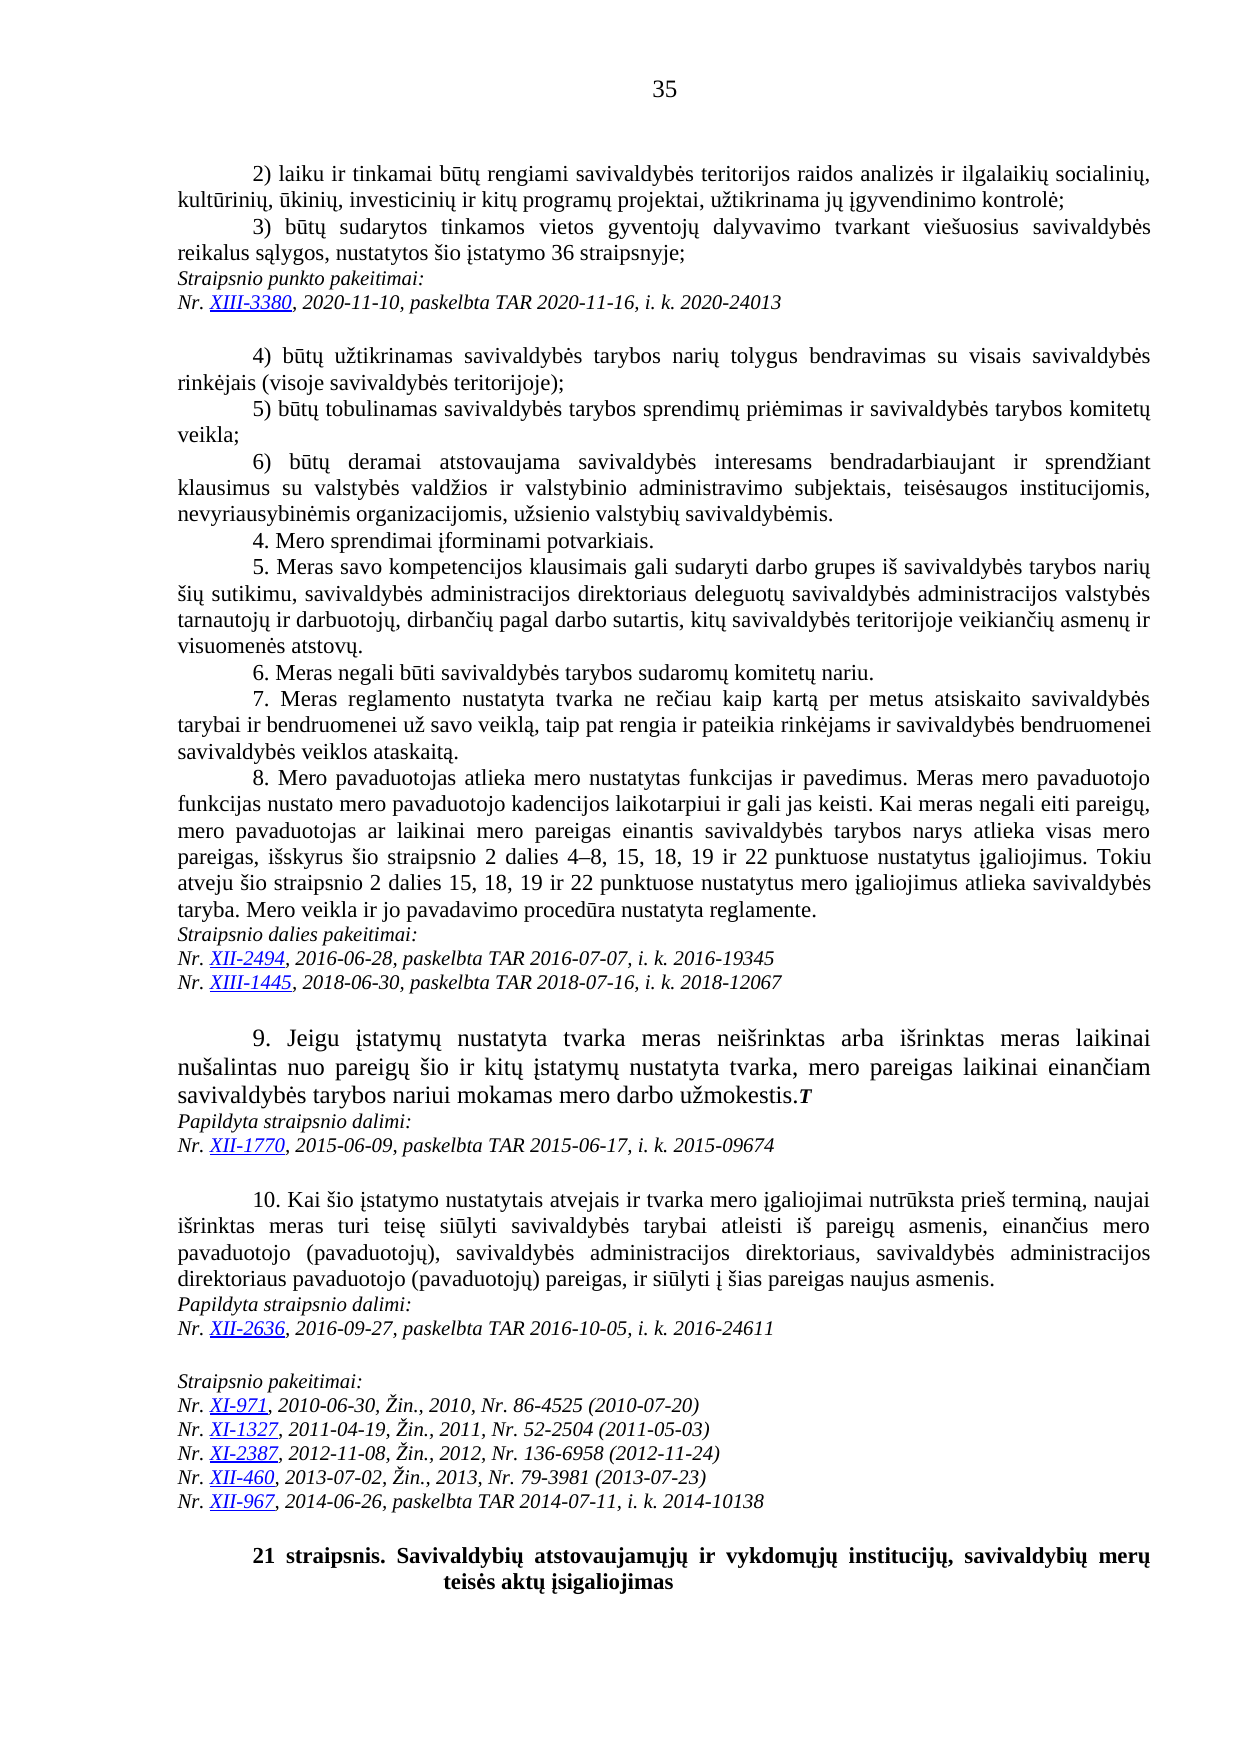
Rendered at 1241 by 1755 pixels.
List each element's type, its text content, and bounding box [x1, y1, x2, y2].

text Nr. XI-971, 2010-06-30, Žin., 2010, Nr. 86-4525 (2010-07-20) [177, 1393, 1152, 1417]
text Straipsnio dalies pakeitimai: [177, 922, 1152, 946]
text Nr. XI-1327, 2011-04-19, Žin., 2011, Nr. 52-2504 (2011-05-03) [177, 1417, 1152, 1441]
text 4. Mero sprendimai įforminami potvarkiais. [177, 527, 1152, 553]
text Nr. XIII-3380, 2020-11-10, paskelbta TAR 2020-11-16, i. k. 2020-24013 [177, 289, 1152, 314]
text 2) laiku ir tinkamai būtų rengiami savivaldybės teritorijos raidos analizės ir ilgalaikių socialinių, kultūrinių, ūkinių, investicinių ir kitų programų projektai, užtikrinama jų įgyvendinimo kontrolė; [177, 160, 1152, 213]
text Nr. XII-967, 2014-06-26, paskelbta TAR 2014-07-11, i. k. 2014-10138 [177, 1489, 1152, 1513]
text Nr. XI-2387, 2012-11-08, Žin., 2012, Nr. 136-6958 (2012-11-24) [177, 1441, 1152, 1465]
text Papildyta straipsnio dalimi: [177, 1109, 1152, 1133]
text Papildyta straipsnio dalimi: [177, 1292, 1152, 1316]
text Nr. XII-1770, 2015-06-09, paskelbta TAR 2015-06-17, i. k. 2015-09674 [177, 1133, 1152, 1157]
text 6) būtų deramai atstovaujama savivaldybės interesams bendradarbiaujant ir sprendžiant klausimus su valstybės valdžios ir valstybinio administravimo subjektais, teisėsaugos institucijomis, nevyriausybinėmis organizacijomis, užsienio valstybių savivaldybėmis. [177, 448, 1152, 527]
text 7. Meras reglamento nustatyta tvarka ne rečiau kaip kartą per metus atsiskaito savivaldybės tarybai ir bendruomenei už savo veiklą, taip pat rengia ir pateikia rinkėjams ir savivaldybės bendruomenei savivaldybės veiklos ataskaitą. [177, 685, 1152, 764]
text Nr. XII-2494, 2016-06-28, paskelbta TAR 2016-07-07, i. k. 2016-19345 [177, 946, 1152, 970]
text 21 straipsnis. Savivaldybių atstovaujamųjų ir vykdomųjų institucijų, savivaldybių merų teisės aktų įsigaliojimas [252, 1542, 1152, 1594]
text 4) būtų užtikrinamas savivaldybės tarybos narių tolygus bendravimas su visais savivaldybės rinkėjais (visoje savivaldybės teritorijoje); [177, 342, 1152, 395]
text Nr. XII-2636, 2016-09-27, paskelbta TAR 2016-10-05, i. k. 2016-24611 [177, 1316, 1152, 1340]
text 6. Meras negali būti savivaldybės tarybos sudaromų komitetų nariu. [177, 659, 1152, 685]
text Straipsnio punkto pakeitimai: [177, 266, 1152, 289]
text 5. Meras savo kompetencijos klausimais gali sudaryti darbo grupes iš savivaldybės tarybos narių šių sutikimu, savivaldybės administracijos direktoriaus deleguotų savivaldybės administracijos valstybės tarnautojų ir darbuotojų, dirbančių pagal darbo sutartis, kitų savivaldybės teritorijoje veikiančių asmenų ir visuomenės atstovų. [177, 553, 1152, 659]
text 10. Kai šio įstatymo nustatytais atvejais ir tvarka mero įgaliojimai nutrūksta prieš terminą, naujai išrinktas meras turi teisę siūlyti savivaldybės tarybai atleisti iš pareigų asmenis, einančius mero pavaduotojo (pavaduotojų), savivaldybės administracijos direktoriaus, savivaldybės administracijos direktoriaus pavaduotojo (pavaduotojų) pareigas, ir siūlyti į šias pareigas naujus asmenis. [177, 1186, 1152, 1292]
text Nr. XIII-1445, 2018-06-30, paskelbta TAR 2018-07-16, i. k. 2018-12067 [177, 970, 1152, 994]
text 3) būtų sudarytos tinkamos vietos gyventojų dalyvavimo tvarkant viešuosius savivaldybės reikalus sąlygos, nustatytos šio įstatymo 36 straipsnyje; [177, 213, 1152, 266]
text 8. Mero pavaduotojas atlieka mero nustatytas funkcijas ir pavedimus. Meras mero pavaduotojo funkcijas nustato mero pavaduotojo kadencijos laikotarpiui ir gali jas keisti. Kai meras negali eiti pareigų, mero pavaduotojas ar laikinai mero pareigas einantis savivaldybės tarybos narys atlieka visas mero pareigas, išskyrus šio straipsnio 2 dalies 4–8, 15, 18, 19 ir 22 punktuose nustatytus įgaliojimus. Tokiu atveju šio straipsnio 2 dalies 15, 18, 19 ir 22 punktuose nustatytus mero įgaliojimus atlieka savivaldybės taryba. Mero veikla ir jo pavadavimo procedūra nustatyta reglamente. [177, 764, 1152, 922]
text 5) būtų tobulinamas savivaldybės tarybos sprendimų priėmimas ir savivaldybės tarybos komitetų veikla; [177, 395, 1152, 448]
text Nr. XII-460, 2013-07-02, Žin., 2013, Nr. 79-3981 (2013-07-23) [177, 1465, 1152, 1489]
text Straipsnio pakeitimai: [177, 1368, 1152, 1393]
text 9. Jeigu įstatymų nustatyta tvarka meras neišrinktas arba išrinktas meras laikinai nušalintas nuo pareigų šio ir kitų įstatymų nustatyta tvarka, mero pareigas laikinai einančiam savivaldybės tarybos nariui mokamas mero darbo užmokestis.T [177, 1023, 1152, 1109]
